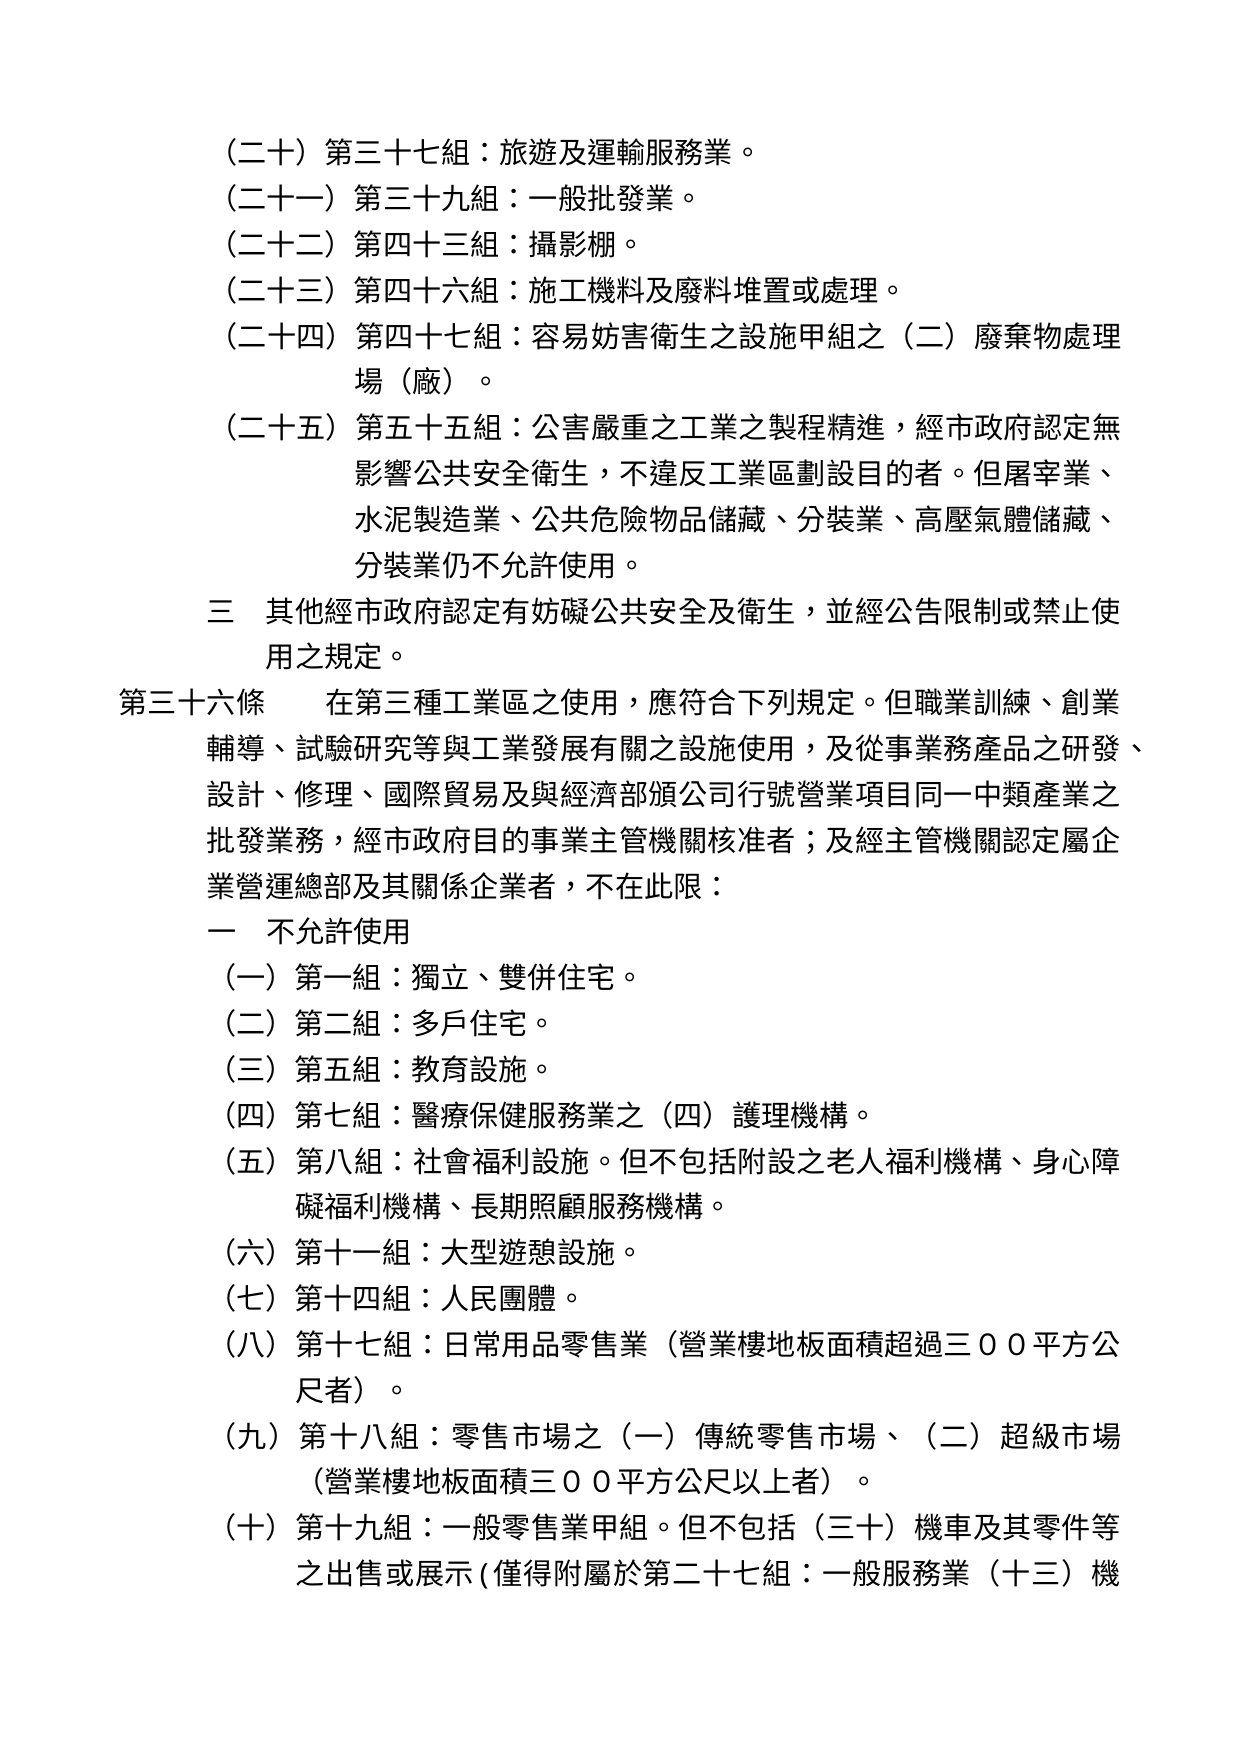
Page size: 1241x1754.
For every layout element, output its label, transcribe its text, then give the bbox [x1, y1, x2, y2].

text （二十二）第四十三組：攝影棚。 [208, 219, 1122, 264]
text 三 其他經市政府認定有妨礙公共安全及衛生，並經公告限制或禁止使用之規定。 [207, 585, 1122, 677]
text （三）第五組：教育設施。 [207, 1044, 1122, 1089]
text （二十一）第三十九組：一般批發業。 [208, 173, 1122, 219]
text 一 不允許使用 [208, 906, 1122, 952]
text （八）第十七組：日常用品零售業（營業樓地板面積超過三００平方公尺者）。 [207, 1319, 1122, 1410]
text （二）第二組：多戶住宅。 [207, 998, 1122, 1044]
text （五）第八組：社會福利設施。但不包括附設之老人福利機構、身心障礙福利機構、長期照顧服務機構。 [207, 1135, 1122, 1227]
text （二十四）第四十七組：容易妨害衛生之設施甲組之（二）廢棄物處理場（廠）。 [208, 310, 1122, 402]
text 第三十六條 在第三種工業區之使用，應符合下列規定。但職業訓練、創業輔導、試驗研究等與工業發展有關之設施使用，及從事業務產品之研發、設計、修理、國際貿易及與經濟部頒公司行號營業項目同一中類產業之批發業務，經市政府目的事業主管機關核准者；及經主管機關認定屬企業營運總部及其關係企業者，不在此限： [118, 677, 1122, 906]
text （九）第十八組：零售市場之（一）傳統零售市場、（二）超級市場（營業樓地板面積三００平方公尺以上者）。 [207, 1410, 1122, 1502]
text （一）第一組：獨立、雙併住宅。 [207, 952, 1122, 998]
text （二十）第三十七組：旅遊及運輸服務業。 [208, 127, 1122, 173]
text （十）第十九組：一般零售業甲組。但不包括（三十）機車及其零件等之出售或展示(僅得附屬於第二十七組：一般服務業（十三）機 [207, 1502, 1122, 1594]
text （四）第七組：醫療保健服務業之（四）護理機構。 [207, 1089, 1122, 1135]
text （六）第十一組：大型遊憩設施。 [207, 1227, 1122, 1273]
text （二十三）第四十六組：施工機料及廢料堆置或處理。 [208, 264, 1122, 310]
text （二十五）第五十五組：公害嚴重之工業之製程精進，經市政府認定無影響公共安全衛生，不違反工業區劃設目的者。但屠宰業、水泥製造業、公共危險物品儲藏、分裝業、高壓氣體儲藏、分裝業仍不允許使用。 [208, 402, 1122, 585]
text （七）第十四組：人民團體。 [207, 1273, 1122, 1319]
